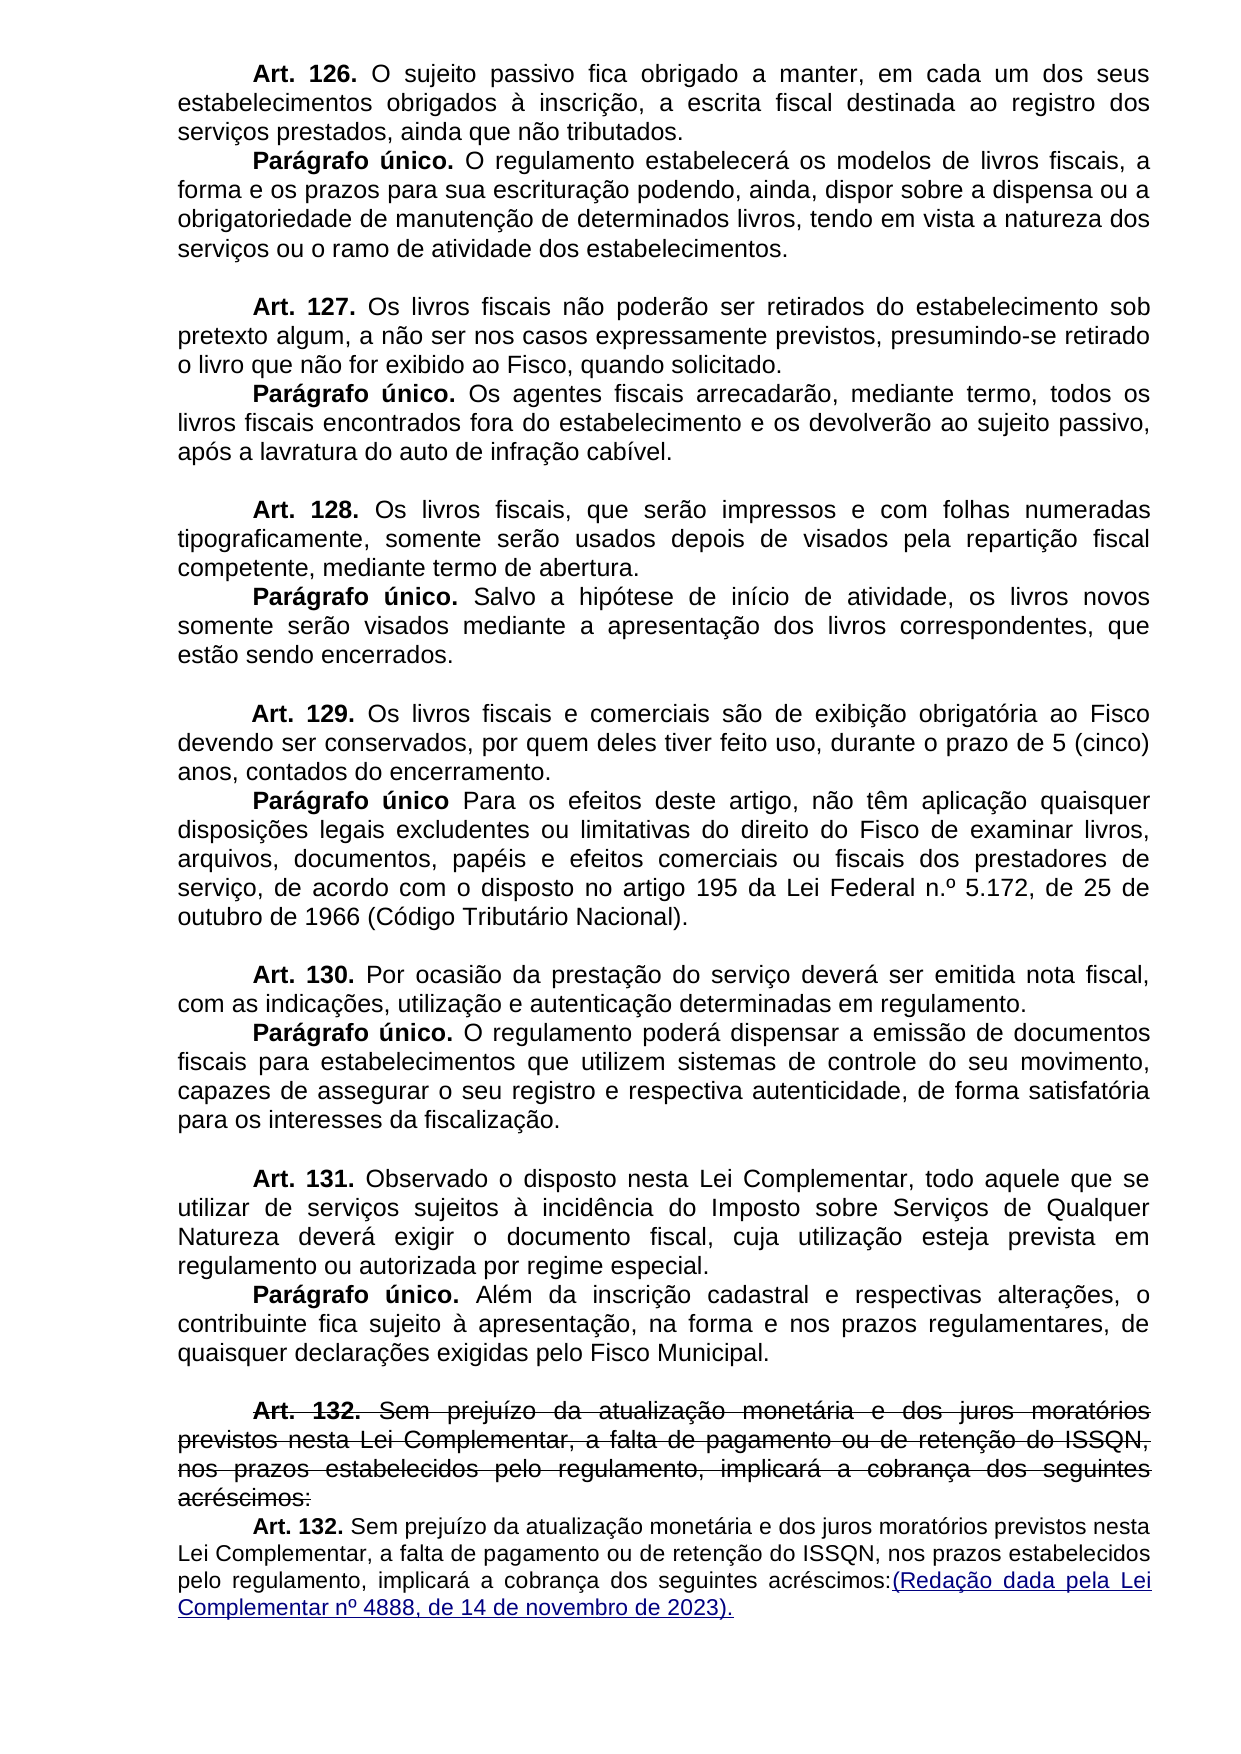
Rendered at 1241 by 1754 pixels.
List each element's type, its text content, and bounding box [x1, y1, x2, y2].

text Art. 127. Os livros fiscais não poderão ser retirados do estabelecimento sob pretexto algum, a não ser nos casos expressamente previstos, presumindo-se retirado o livro que não for exibido ao Fisco, quando solicitado. [177, 292, 1152, 379]
text Art. 132. Sem prejuízo da atualização monetária e dos juros moratórios previstos nesta Lei Complementar, a falta de pagamento ou de retenção do ISSQN, nos prazos estabelecidos pelo regulamento, implicará a cobrança dos seguintes acréscimos: [177, 1471, 1152, 1512]
text Art. 131. Observado o disposto nesta Lei Complementar, todo aquele que se utilizar de serviços sujeitos à incidência do Imposto sobre Serviços de Qualquer Natureza deverá exigir o documento fiscal, cuja utilização esteja prevista em regulamento ou autorizada por regime especial. [177, 1163, 1152, 1280]
text Art. 126. O sujeito passivo fica obrigado a manter, em cada um dos seus estabelecimentos obrigados à inscrição, a escrita fiscal destinada ao registro dos serviços prestados, ainda que não tributados. [177, 59, 1152, 146]
text Art. 132. Sem prejuízo da atualização monetária e dos juros moratórios previstos nesta Lei Complementar, a falta de pagamento ou de retenção do ISSQN, nos prazos estabelecidos pelo regulamento, implicará a cobrança dos seguintes acréscimos:(Redação dada pela Lei Complementar nº 4888, de 14 de novembro de 2023). [177, 1512, 1152, 1621]
text Parágrafo único Para os efeitos deste artigo, não têm aplicação quaisquer disposições legais excludentes ou limitativas do direito do Fisco de examinar livros, arquivos, documentos, papéis e efeitos comerciais ou fiscais dos prestadores de serviço, de acordo com o disposto no artigo 195 da Lei Federal n.º 5.172, de 25 de outubro de 1966 (Código Tributário Nacional). [177, 786, 1152, 931]
text Art. 130. Por ocasião da prestação do serviço deverá ser emitida nota fiscal, com as indicações, utilização e autenticação determinadas em regulamento. [177, 960, 1152, 1018]
text Art. 128. Os livros fiscais, que serão impressos e com folhas numeradas tipograficamente, somente serão usados depois de visados pela repartição fiscal competente, mediante termo de abertura. [177, 495, 1152, 582]
text Parágrafo único. Salvo a hipótese de início de atividade, os livros novos somente serão visados mediante a apresentação dos livros correspondentes, que estão sendo encerrados. [177, 582, 1152, 669]
text Parágrafo único. O regulamento estabelecerá os modelos de livros fiscais, a forma e os prazos para sua escrituração podendo, ainda, dispor sobre a dispensa ou a obrigatoriedade de manutenção de determinados livros, tendo em vista a natureza dos serviços ou o ramo de atividade dos estabelecimentos. [177, 146, 1152, 262]
text Art. 132. Sem prejuízo da atualização monetária e dos juros moratórios previstos nesta Lei Complementar, a falta de pagamento ou de retenção do ISSQN, nos prazos estabelecidos pelo regulamento, implicará a cobrança dos seguintes acréscimos: [177, 1396, 1152, 1470]
text Parágrafo único. Além da inscrição cadastral e respectivas alterações, o contribuinte fica sujeito à apresentação, na forma e nos prazos regulamentares, de quaisquer declarações exigidas pelo Fisco Municipal. [177, 1280, 1152, 1367]
text Parágrafo único. O regulamento poderá dispensar a emissão de documentos fiscais para estabelecimentos que utilizem sistemas de controle do seu movimento, capazes de assegurar o seu registro e respectiva autenticidade, de forma satisfatória para os interesses da fiscalização. [177, 1018, 1152, 1134]
text Parágrafo único. Os agentes fiscais arrecadarão, mediante termo, todos os livros fiscais encontrados fora do estabelecimento e os devolverão ao sujeito passivo, após a lavratura do auto de infração cabível. [177, 379, 1152, 466]
text Art. 129. Os livros fiscais e comerciais são de exibição obrigatória ao Fisco devendo ser conservados, por quem deles tiver feito uso, durante o prazo de 5 (cinco) anos, contados do encerramento. [177, 698, 1152, 786]
